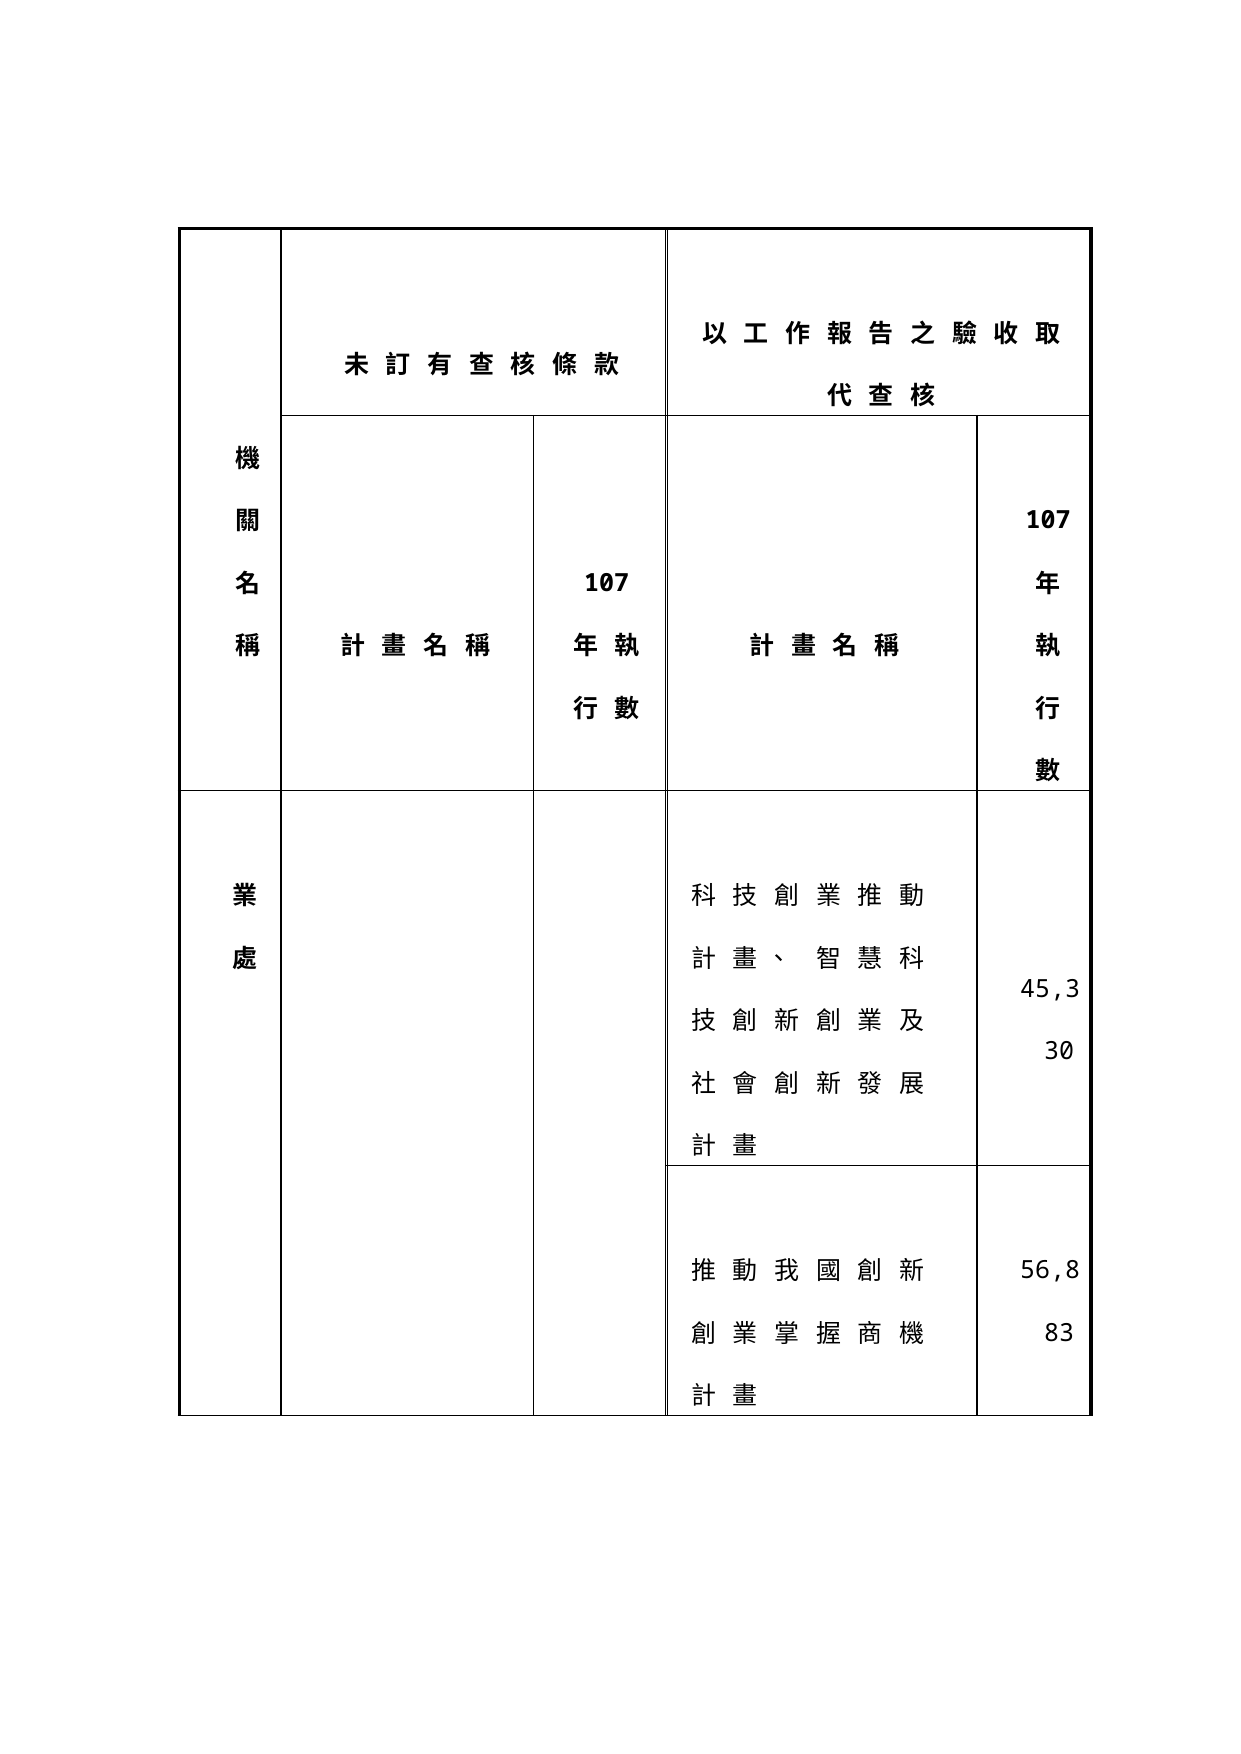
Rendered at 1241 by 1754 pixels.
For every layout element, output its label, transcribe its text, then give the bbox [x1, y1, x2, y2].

table_cell 45,330 [978, 791, 1089, 1165]
table_cell 科技創業推動計畫、智慧科技創新創業及社會創新發展計畫 [668, 791, 976, 1165]
table_cell 56,883 [978, 1166, 1089, 1415]
table_header 未訂有查核條款 [282, 230, 665, 415]
table_cell 推動我國創新創業掌握商機計畫 [668, 1166, 976, 1415]
table_cell 計畫名稱 [282, 416, 533, 790]
table_header 機關名稱 [181, 230, 280, 790]
table_cell 計畫名稱 [668, 416, 976, 790]
table_cell - [282, 791, 533, 1415]
table_cell - [534, 791, 665, 1415]
table_cell 業處 [181, 791, 280, 1415]
table_cell 107年執行數 [534, 416, 665, 790]
table_cell 107年執行數 [978, 416, 1089, 790]
table_header 以工作報告之驗收取代查核 [668, 230, 1089, 415]
